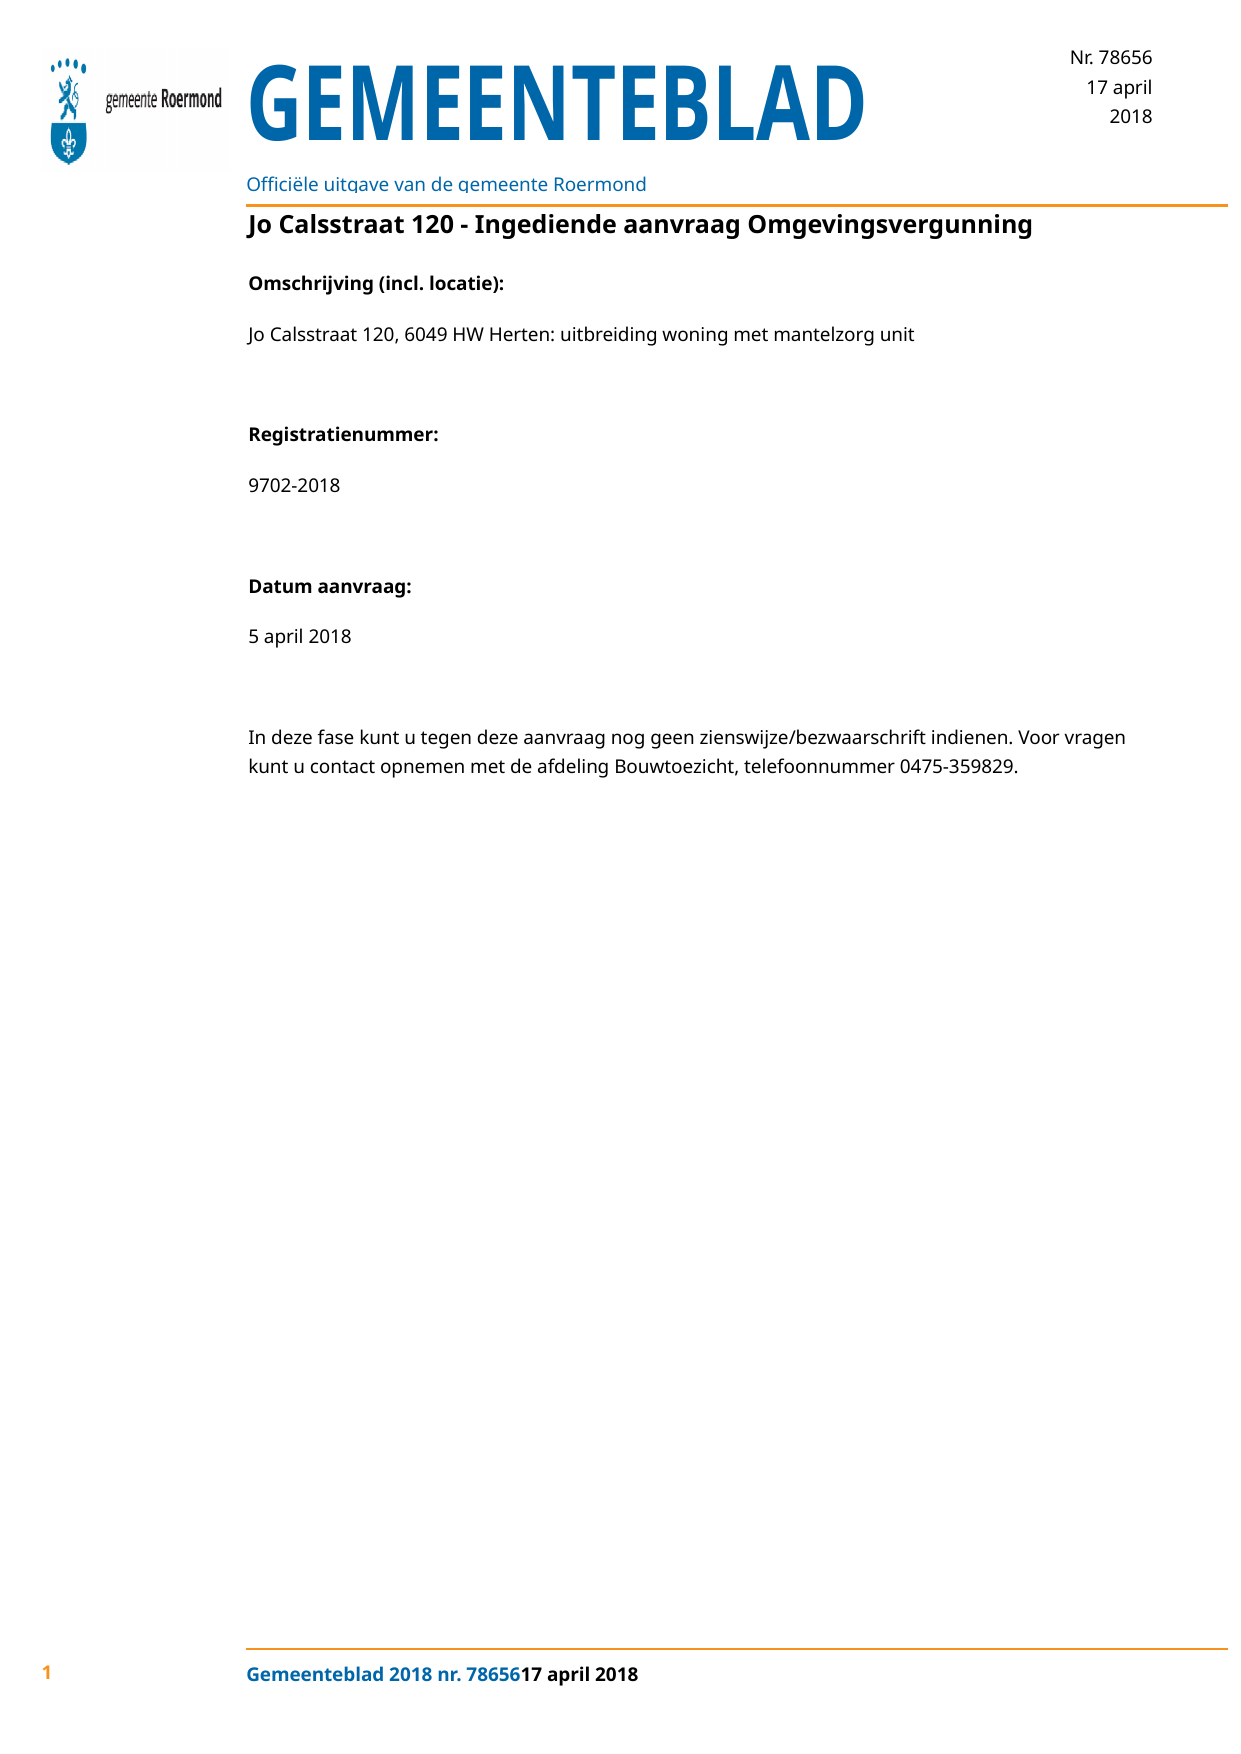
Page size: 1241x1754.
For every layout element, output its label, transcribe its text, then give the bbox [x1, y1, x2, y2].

text Jo Calsstraat 120, 6049 HW Herten: uitbreiding woning met mantelzorg unit [248, 321, 1152, 346]
text Datum aanvraag: [248, 573, 1152, 598]
text 9702-2018 [248, 472, 1152, 498]
text Registratienummer: [248, 422, 1152, 447]
picture [41, 47, 231, 172]
text In deze fase kunt u tegen deze aanvraag nog geen zienswijze/bezwaarschrift indienen. Voor vragen kunt u contact opnemen met de afdeling Bouwtoezicht, telefoonnummer 0475-359829. [248, 724, 1152, 779]
text Omschrijving (incl. locatie): [248, 270, 1152, 296]
text Jo Calsstraat 120 - Ingediende aanvraag Omgevingsvergunning [248, 207, 1152, 241]
text 5 april 2018 [248, 623, 1152, 649]
